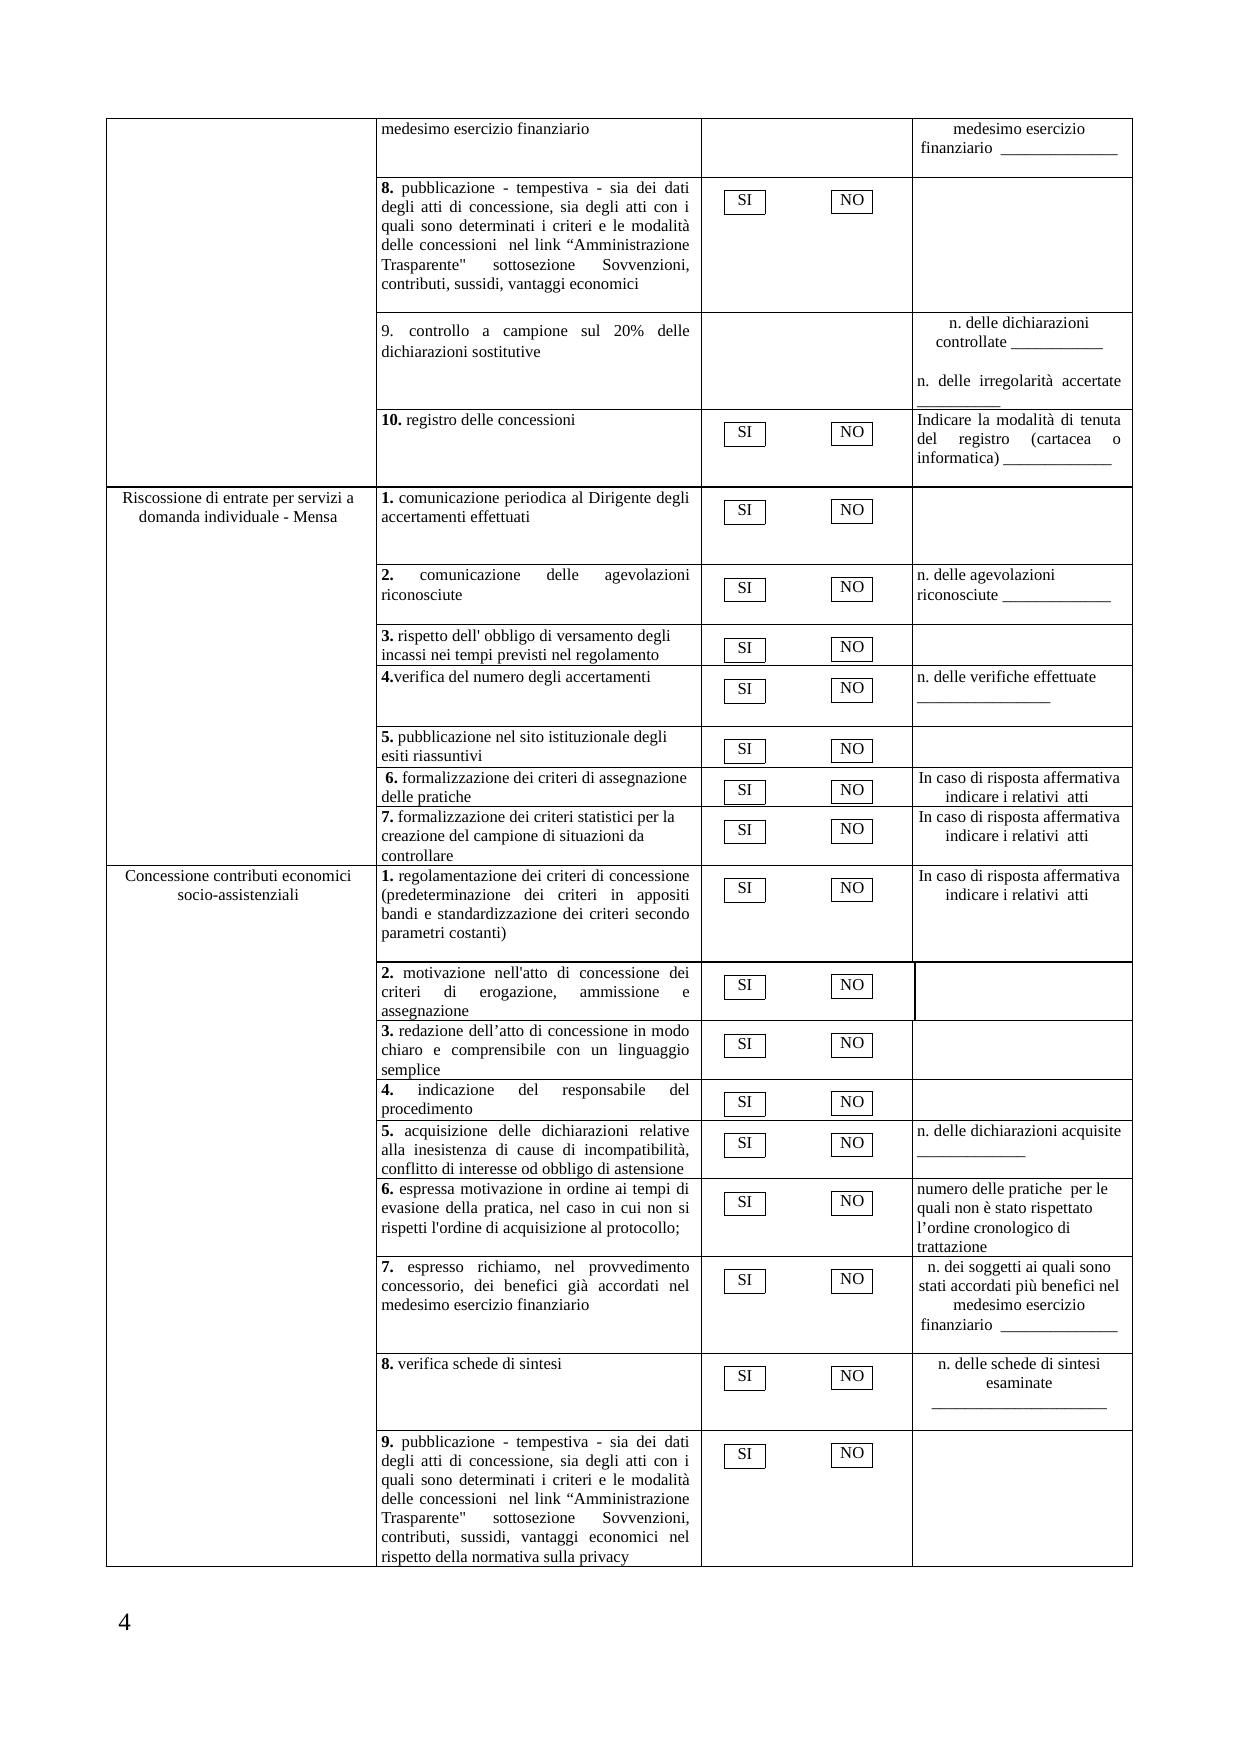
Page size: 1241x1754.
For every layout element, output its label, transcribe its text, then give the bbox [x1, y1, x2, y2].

table_cell [702, 1133, 912, 1178]
table_cell [702, 878, 912, 961]
table_cell [702, 1179, 912, 1256]
table_cell [913, 1431, 1132, 1566]
table_cell [702, 780, 912, 806]
table_cell [913, 1080, 1132, 1119]
table_cell 3. redazione dell’atto di concessione in modo chiaro e comprensibile con un linguaggio semplice [377, 1021, 701, 1078]
table_cell [702, 190, 912, 312]
table_cell n. delle dichiarazioni controllate ___________ n. delle irregolarità accertate __________ [913, 313, 1132, 409]
table_cell 2. motivazione nell'atto di concessione dei criteri di erogazione, ammissione e assegnazione [377, 963, 701, 1020]
table_cell [702, 178, 912, 189]
table_cell [913, 1021, 1132, 1078]
table_cell [913, 178, 1132, 312]
table_cell [702, 807, 912, 864]
table_cell 4. indicazione del responsabile del procedimento [377, 1080, 701, 1119]
table_cell [702, 1021, 912, 1078]
table_cell [702, 963, 914, 1020]
table_cell 8. pubblicazione - tempestiva - sia dei dati degli atti di concessione, sia degli atti con i quali sono determinati i criteri e le modalità delle concessioni nel link “Amministrazione Trasparente" sottosezione Sovvenzioni, contributi, sussidi, vantaggi economici [377, 178, 701, 312]
table_cell Indicare la modalità di tenuta del registro (cartacea o informatica) _____________ [913, 410, 1132, 486]
table_cell [702, 488, 912, 564]
table_cell 6. formalizzazione dei criteri di assegnazione delle pratiche [377, 768, 701, 806]
table_cell [107, 119, 376, 486]
table_cell 2. comunicazione delle agevolazioni riconosciute [377, 565, 701, 624]
table_cell [702, 1293, 912, 1353]
table_cell [702, 625, 912, 665]
table_cell [913, 727, 1132, 767]
table_cell numero delle pratiche per le quali non è stato rispettato l’ordine cronologico di trattazione [913, 1179, 1132, 1256]
table_cell [916, 963, 1132, 1020]
table_cell 7. espresso richiamo, nel provvedimento concessorio, dei benefici già accordati nel medesimo esercizio finanziario [377, 1257, 701, 1353]
table_cell In caso di risposta affermativa indicare i relativi atti [913, 768, 1132, 806]
table_cell [702, 1354, 912, 1430]
table_cell [702, 410, 912, 486]
table_cell [702, 565, 912, 624]
table_cell 5. pubblicazione nel sito istituzionale degli esiti riassuntivi [377, 727, 701, 767]
table_cell 5. acquisizione delle dichiarazioni relative alla inesistenza di cause di incompatibilità, conflitto di interesse od obbligo di astensione [377, 1121, 701, 1178]
table_cell [702, 313, 912, 409]
table_cell [702, 768, 912, 779]
table_cell 8. verifica schede di sintesi [377, 1354, 701, 1430]
table_cell n. dei soggetti ai quali sono stati accordati più benefici nel medesimo esercizio finanziario ______________ [913, 1257, 1132, 1353]
table_cell Concessione contributi economici socio-assistenziali [107, 866, 376, 1566]
table_cell medesimo esercizio finanziario [377, 119, 701, 177]
table_cell 4.verifica del numero degli accertamenti [377, 666, 701, 726]
table_cell 6. espressa motivazione in ordine ai tempi di evasione della pratica, nel caso in cui non si rispetti l'ordine di acquisizione al protocollo; [377, 1179, 701, 1256]
table_cell 1. comunicazione periodica al Dirigente degli accertamenti effettuati [377, 488, 701, 564]
table_cell 3. rispetto dell' obbligo di versamento degli incassi nei tempi previsti nel regolamento [377, 625, 701, 665]
table_cell [702, 666, 912, 726]
table_cell 7. formalizzazione dei criteri statistici per la creazione del campione di situazioni da controllare [377, 807, 701, 864]
table_cell [702, 1431, 912, 1566]
table_cell 9. pubblicazione - tempestiva - sia dei dati degli atti di concessione, sia degli atti con i quali sono determinati i criteri e le modalità delle concessioni nel link “Amministrazione Trasparente" sottosezione Sovvenzioni, contributi, sussidi, vantaggi economici nel rispetto della normativa sulla privacy [377, 1431, 701, 1566]
table_cell [702, 866, 912, 877]
table_cell [702, 727, 912, 738]
table_cell n. delle agevolazioni riconosciute _____________ [913, 565, 1132, 624]
table_cell [702, 739, 912, 767]
table_cell [913, 488, 1132, 564]
table_cell [702, 119, 912, 177]
table_cell n. delle dichiarazioni acquisite _____________ [913, 1121, 1132, 1178]
table_cell Riscossione di entrate per servizi a domanda individuale - Mensa [107, 488, 376, 864]
table_cell In caso di risposta affermativa indicare i relativi atti [913, 807, 1132, 864]
table_cell 9. controllo a campione sul 20% delle dichiarazioni sostitutive [377, 313, 701, 409]
table_cell [702, 1121, 912, 1132]
table_cell [702, 1257, 912, 1292]
table_cell medesimo esercizio finanziario ______________ [913, 119, 1132, 177]
table_cell n. delle verifiche effettuate ________________ [913, 666, 1132, 726]
table_cell 10. registro delle concessioni [377, 410, 701, 486]
table_cell In caso di risposta affermativa indicare i relativi atti [913, 866, 1132, 961]
table_cell 1. regolamentazione dei criteri di concessione (predeterminazione dei criteri in appositi bandi e standardizzazione dei criteri secondo parametri costanti) [377, 866, 701, 961]
table_cell n. delle schede di sintesi esaminate _____________________ [913, 1354, 1132, 1430]
table_cell [913, 625, 1132, 665]
table_cell [702, 1080, 912, 1119]
